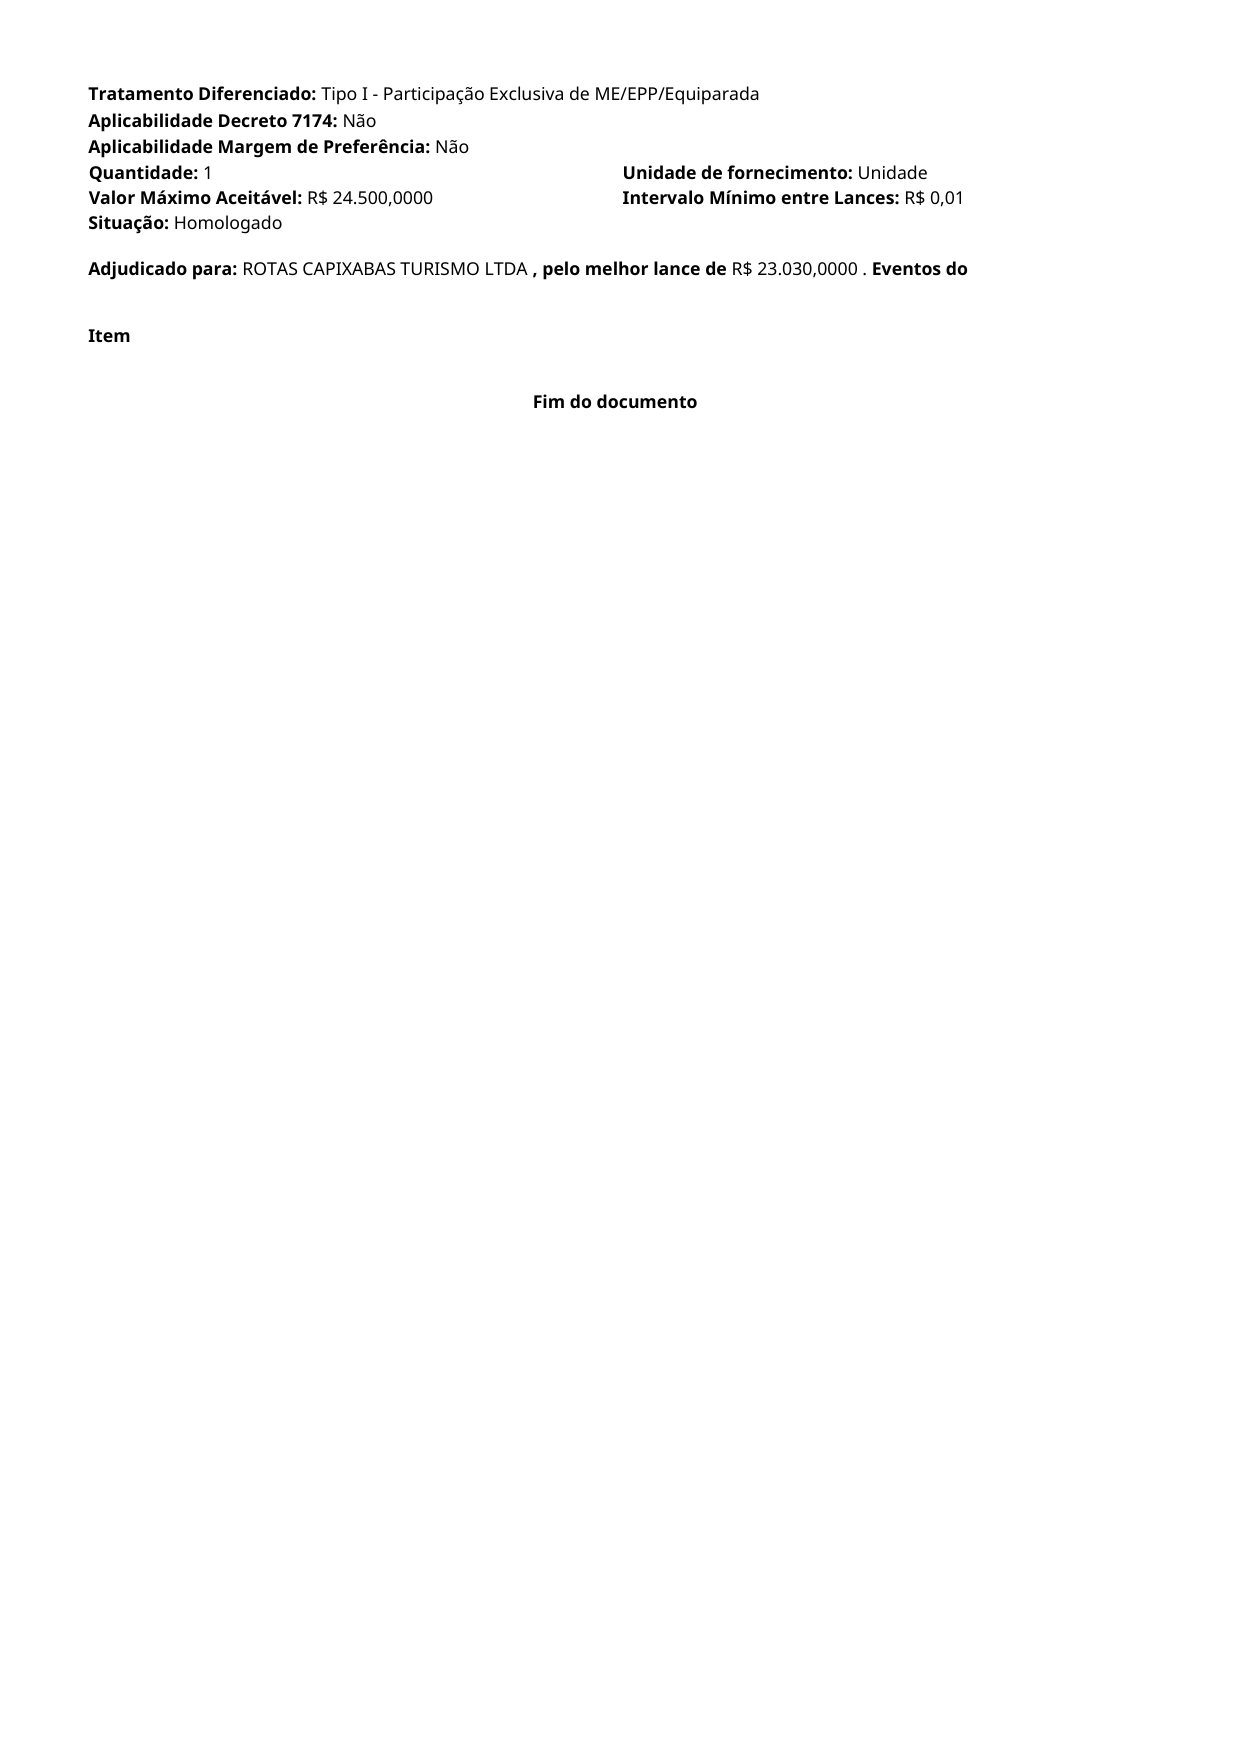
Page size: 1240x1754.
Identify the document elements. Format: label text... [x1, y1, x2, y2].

table_cell Valor Máximo Aceitável: R$ 24.500,0000 [89, 186, 622, 211]
text Fim do documento [533, 390, 1014, 414]
text Aplicabilidade Decreto 7174: Não [88, 108, 1014, 132]
table_header Quantidade: 1 [89, 160, 622, 186]
text Adjudicado para: ROTAS CAPIXABAS TURISMO LTDA , pelo melhor lance de R$ 23.030,0000 . Eventos do Item [88, 257, 1014, 347]
table_cell Intervalo Mínimo entre Lances: R$ 0,01 [623, 186, 999, 211]
text Tratamento Diferenciado: Tipo I - Participação Exclusiva de ME/EPP/Equiparada [88, 81, 1154, 106]
text Aplicabilidade Margem de Preferência: Não [88, 134, 1014, 158]
text Situação: Homologado [88, 211, 1154, 235]
table_header Unidade de fornecimento: Unidade [623, 160, 999, 186]
